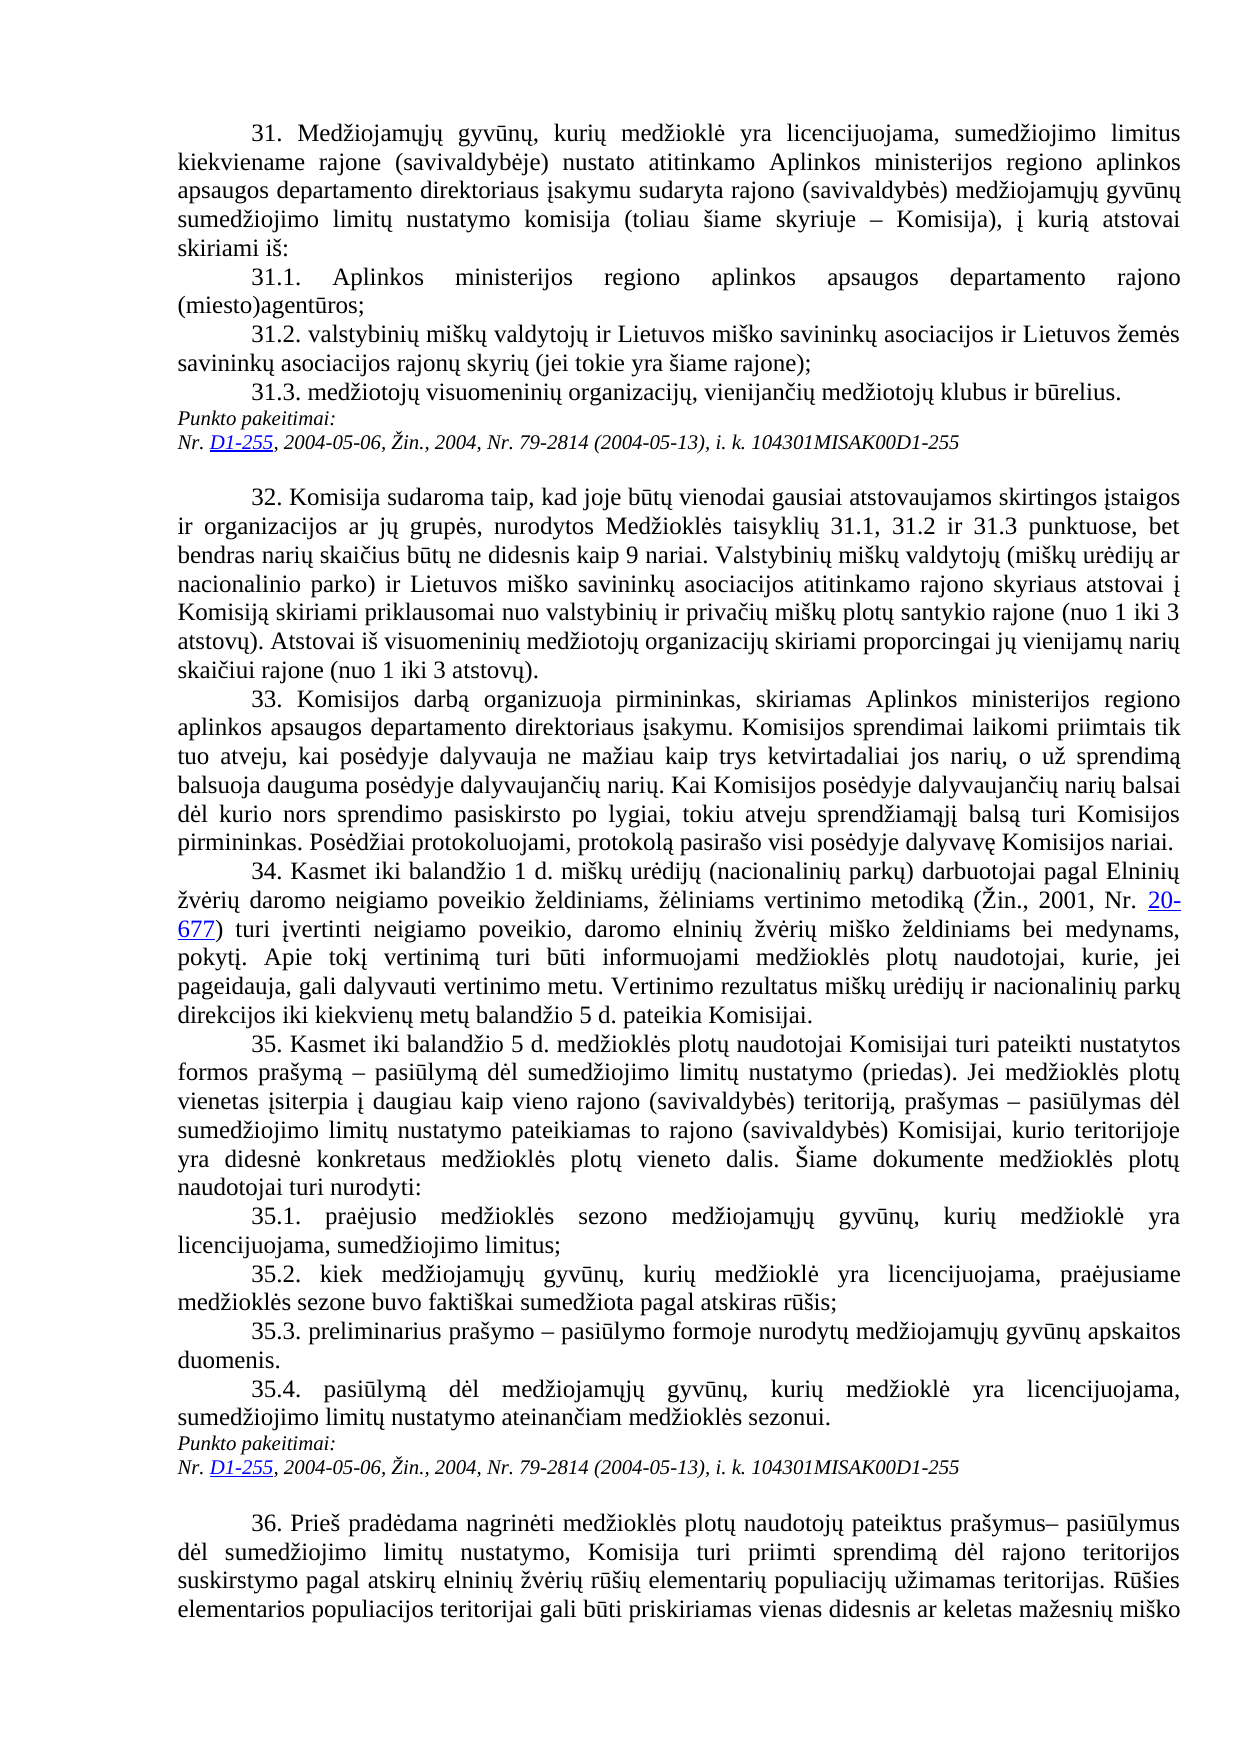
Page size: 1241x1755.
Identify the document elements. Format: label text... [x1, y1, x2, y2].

text Nr. D1-255, 2004-05-06, Žin., 2004, Nr. 79-2814 (2004-05-13), i. k. 104301MISAK00D1-255 [177, 430, 1181, 454]
text Nr. D1-255, 2004-05-06, Žin., 2004, Nr. 79-2814 (2004-05-13), i. k. 104301MISAK00D1-255 [177, 1455, 1181, 1479]
text 34. Kasmet iki balandžio 1 d. miškų urėdijų (nacionalinių parkų) darbuotojai pagal Elninių žvėrių daromo neigiamo poveikio želdiniams, žėliniams vertinimo metodiką (Žin., 2001, Nr. 20-677) turi įvertinti neigiamo poveikio, daromo elninių žvėrių miško želdiniams bei medynams, pokytį. Apie tokį vertinimą turi būti informuojami medžioklės plotų naudotojai, kurie, jei pageidauja, gali dalyvauti vertinimo metu. Vertinimo rezultatus miškų urėdijų ir nacionalinių parkų direkcijos iki kiekvienų metų balandžio 5 d. pateikia Komisijai. [177, 856, 1181, 1029]
text Punkto pakeitimai: [177, 1431, 1181, 1455]
text 32. Komisija sudaroma taip, kad joje būtų vienodai gausiai atstovaujamos skirtingos įstaigos ir organizacijos ar jų grupės, nurodytos Medžioklės taisyklių 31.1, 31.2 ir 31.3 punktuose, bet bendras narių skaičius būtų ne didesnis kaip 9 nariai. Valstybinių miškų valdytojų (miškų urėdijų ar nacionalinio parko) ir Lietuvos miško savininkų asociacijos atitinkamo rajono skyriaus atstovai į Komisiją skiriami priklausomai nuo valstybinių ir privačių miškų plotų santykio rajone (nuo 1 iki 3 atstovų). Atstovai iš visuomeninių medžiotojų organizacijų skiriami proporcingai jų vienijamų narių skaičiui rajone (nuo 1 iki 3 atstovų). [177, 482, 1181, 684]
text 35.2. kiek medžiojamųjų gyvūnų, kurių medžioklė yra licencijuojama, praėjusiame medžioklės sezone buvo faktiškai sumedžiota pagal atskiras rūšis; [177, 1259, 1181, 1316]
text 31.1. Aplinkos ministerijos regiono aplinkos apsaugos departamento rajono (miesto)agentūros; [177, 262, 1181, 319]
text 36. Prieš pradėdama nagrinėti medžioklės plotų naudotojų pateiktus prašymus– pasiūlymus dėl sumedžiojimo limitų nustatymo, Komisija turi priimti sprendimą dėl rajono teritorijos suskirstymo pagal atskirų elninių žvėrių rūšių elementarių populiacijų užimamas teritorijas. Rūšies elementarios populiacijos teritorijai gali būti priskiriamas vienas didesnis ar keletas mažesnių miško [177, 1508, 1181, 1623]
text 35.3. preliminarius prašymo – pasiūlymo formoje nurodytų medžiojamųjų gyvūnų apskaitos duomenis. [177, 1316, 1181, 1374]
text 35.1. praėjusio medžioklės sezono medžiojamųjų gyvūnų, kurių medžioklė yra licencijuojama, sumedžiojimo limitus; [177, 1201, 1181, 1259]
text 33. Komisijos darbą organizuoja pirmininkas, skiriamas Aplinkos ministerijos regiono aplinkos apsaugos departamento direktoriaus įsakymu. Komisijos sprendimai laikomi priimtais tik tuo atveju, kai posėdyje dalyvauja ne mažiau kaip trys ketvirtadaliai jos narių, o už sprendimą balsuoja dauguma posėdyje dalyvaujančių narių. Kai Komisijos posėdyje dalyvaujančių narių balsai dėl kurio nors sprendimo pasiskirsto po lygiai, tokiu atveju sprendžiamąjį balsą turi Komisijos pirmininkas. Posėdžiai protokoluojami, protokolą pasirašo visi posėdyje dalyvavę Komisijos nariai. [177, 684, 1181, 856]
text 31.3. medžiotojų visuomeninių organizacijų, vienijančių medžiotojų klubus ir būrelius. [177, 377, 1181, 406]
text 35.4. pasiūlymą dėl medžiojamųjų gyvūnų, kurių medžioklė yra licencijuojama, sumedžiojimo limitų nustatymo ateinančiam medžioklės sezonui. [177, 1374, 1181, 1431]
text Punkto pakeitimai: [177, 406, 1181, 430]
text 31.2. valstybinių miškų valdytojų ir Lietuvos miško savininkų asociacijos ir Lietuvos žemės savininkų asociacijos rajonų skyrių (jei tokie yra šiame rajone); [177, 319, 1181, 377]
text 35. Kasmet iki balandžio 5 d. medžioklės plotų naudotojai Komisijai turi pateikti nustatytos formos prašymą – pasiūlymą dėl sumedžiojimo limitų nustatymo (priedas). Jei medžioklės plotų vienetas įsiterpia į daugiau kaip vieno rajono (savivaldybės) teritoriją, prašymas – pasiūlymas dėl sumedžiojimo limitų nustatymo pateikiamas to rajono (savivaldybės) Komisijai, kurio teritorijoje yra didesnė konkretaus medžioklės plotų vieneto dalis. Šiame dokumente medžioklės plotų naudotojai turi nurodyti: [177, 1029, 1181, 1201]
text 31. Medžiojamųjų gyvūnų, kurių medžioklė yra licencijuojama, sumedžiojimo limitus kiekviename rajone (savivaldybėje) nustato atitinkamo Aplinkos ministerijos regiono aplinkos apsaugos departamento direktoriaus įsakymu sudaryta rajono (savivaldybės) medžiojamųjų gyvūnų sumedžiojimo limitų nustatymo komisija (toliau šiame skyriuje – Komisija), į kurią atstovai skiriami iš: [177, 118, 1181, 262]
